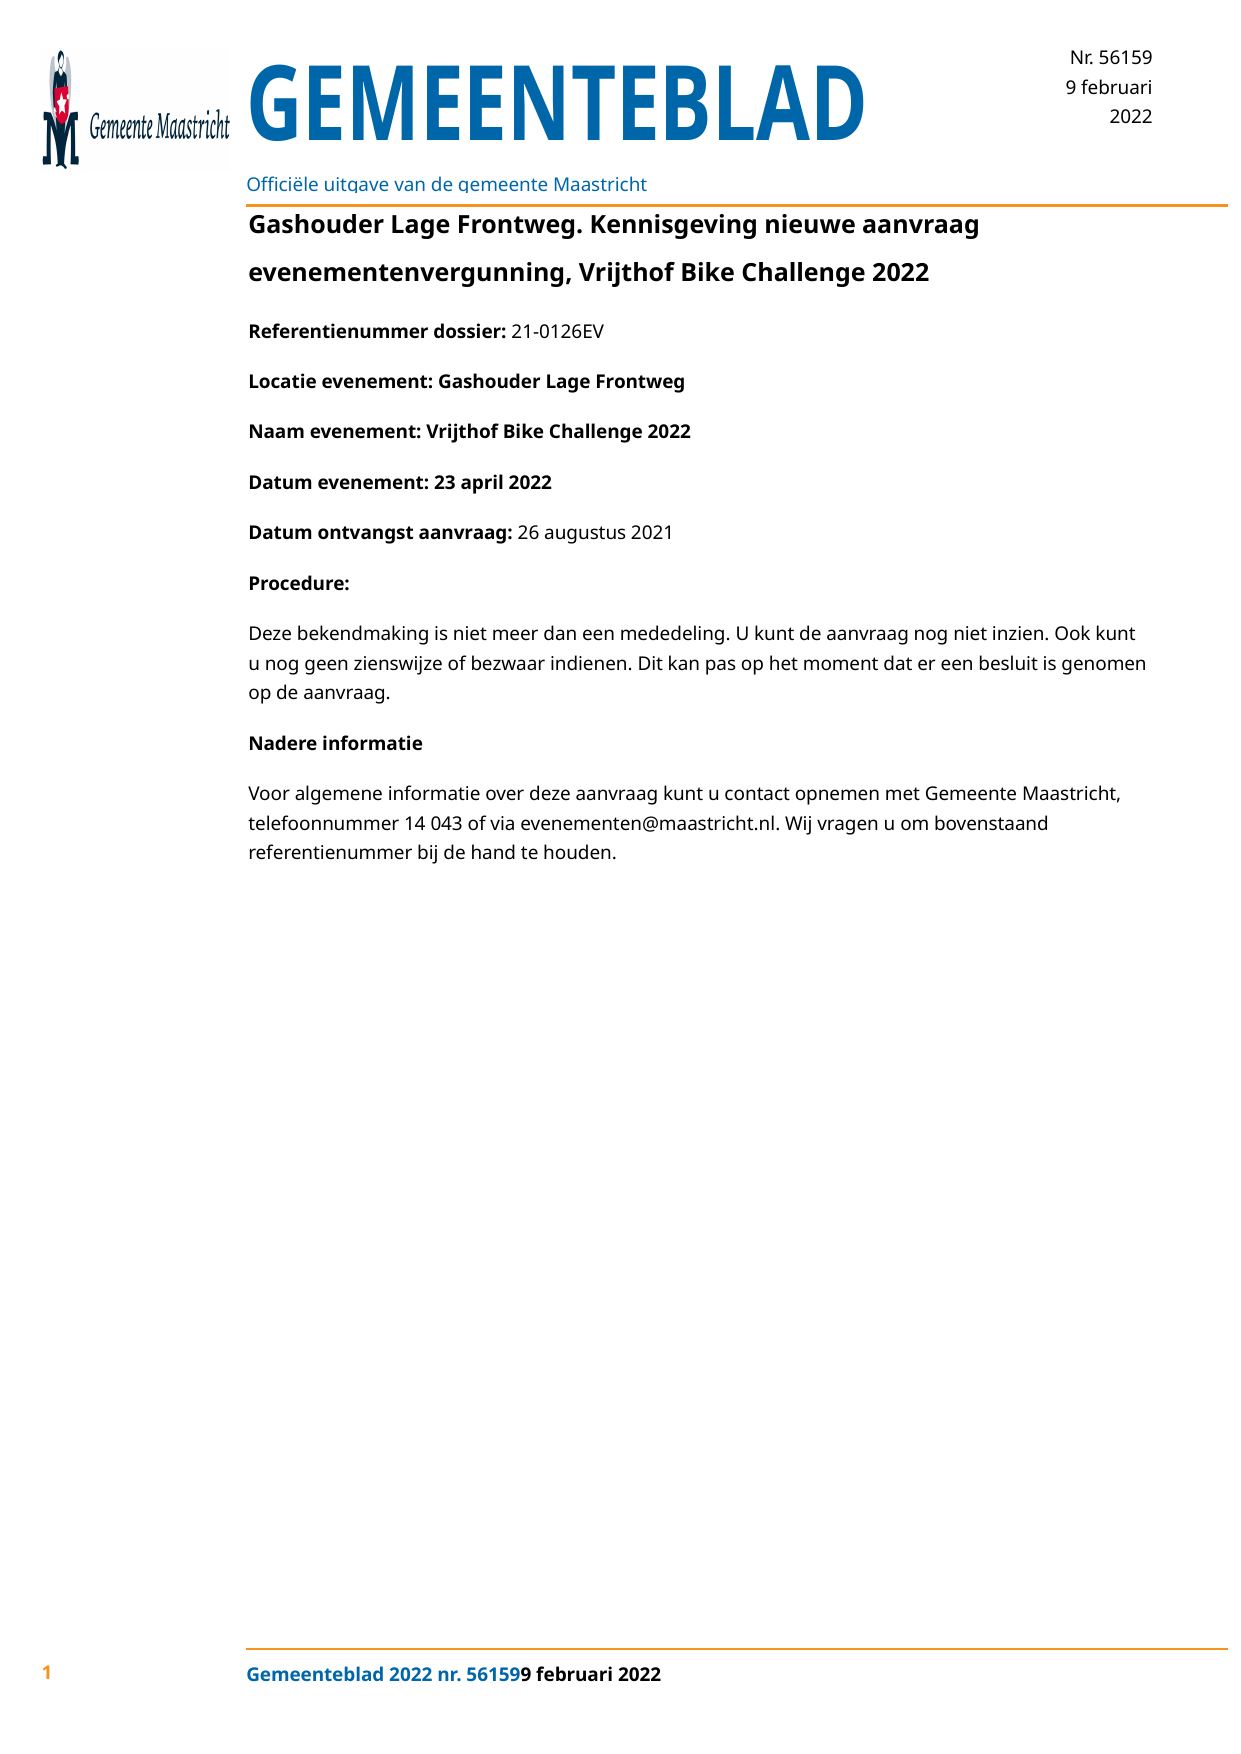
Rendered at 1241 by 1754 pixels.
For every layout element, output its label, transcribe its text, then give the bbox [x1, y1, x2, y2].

text Nadere informatie [248, 730, 1152, 756]
text Naam evenement: Vrijthof Bike Challenge 2022 [248, 419, 1152, 444]
picture [41, 47, 231, 172]
text Locatie evenement: Gashouder Lage Frontweg [248, 368, 1152, 394]
text Voor algemene informatie over deze aanvraag kunt u contact opnemen met Gemeente Maastricht, telefoonnummer 14 043 of via evenementen@maastricht.nl. Wij vragen u om bovenstaand referentienummer bij de hand te houden. [248, 780, 1152, 865]
text Datum ontvangst aanvraag: 26 augustus 2021 [248, 519, 1152, 545]
text Referentienummer dossier: 21-0126EV [248, 318, 1152, 344]
text Procedure: [248, 570, 1152, 596]
text Deze bekendmaking is niet meer dan een mededeling. U kunt de aanvraag nog niet inzien. Ook kunt u nog geen zienswijze of bezwaar indienen. Dit kan pas op het moment dat er een besluit is genomen op de aanvraag. [248, 620, 1152, 705]
text Datum evenement: 23 april 2022 [248, 469, 1152, 495]
text Gashouder Lage Frontweg. Kennisgeving nieuwe aanvraag evenementenvergunning, Vrijthof Bike Challenge 2022 [248, 207, 1152, 288]
